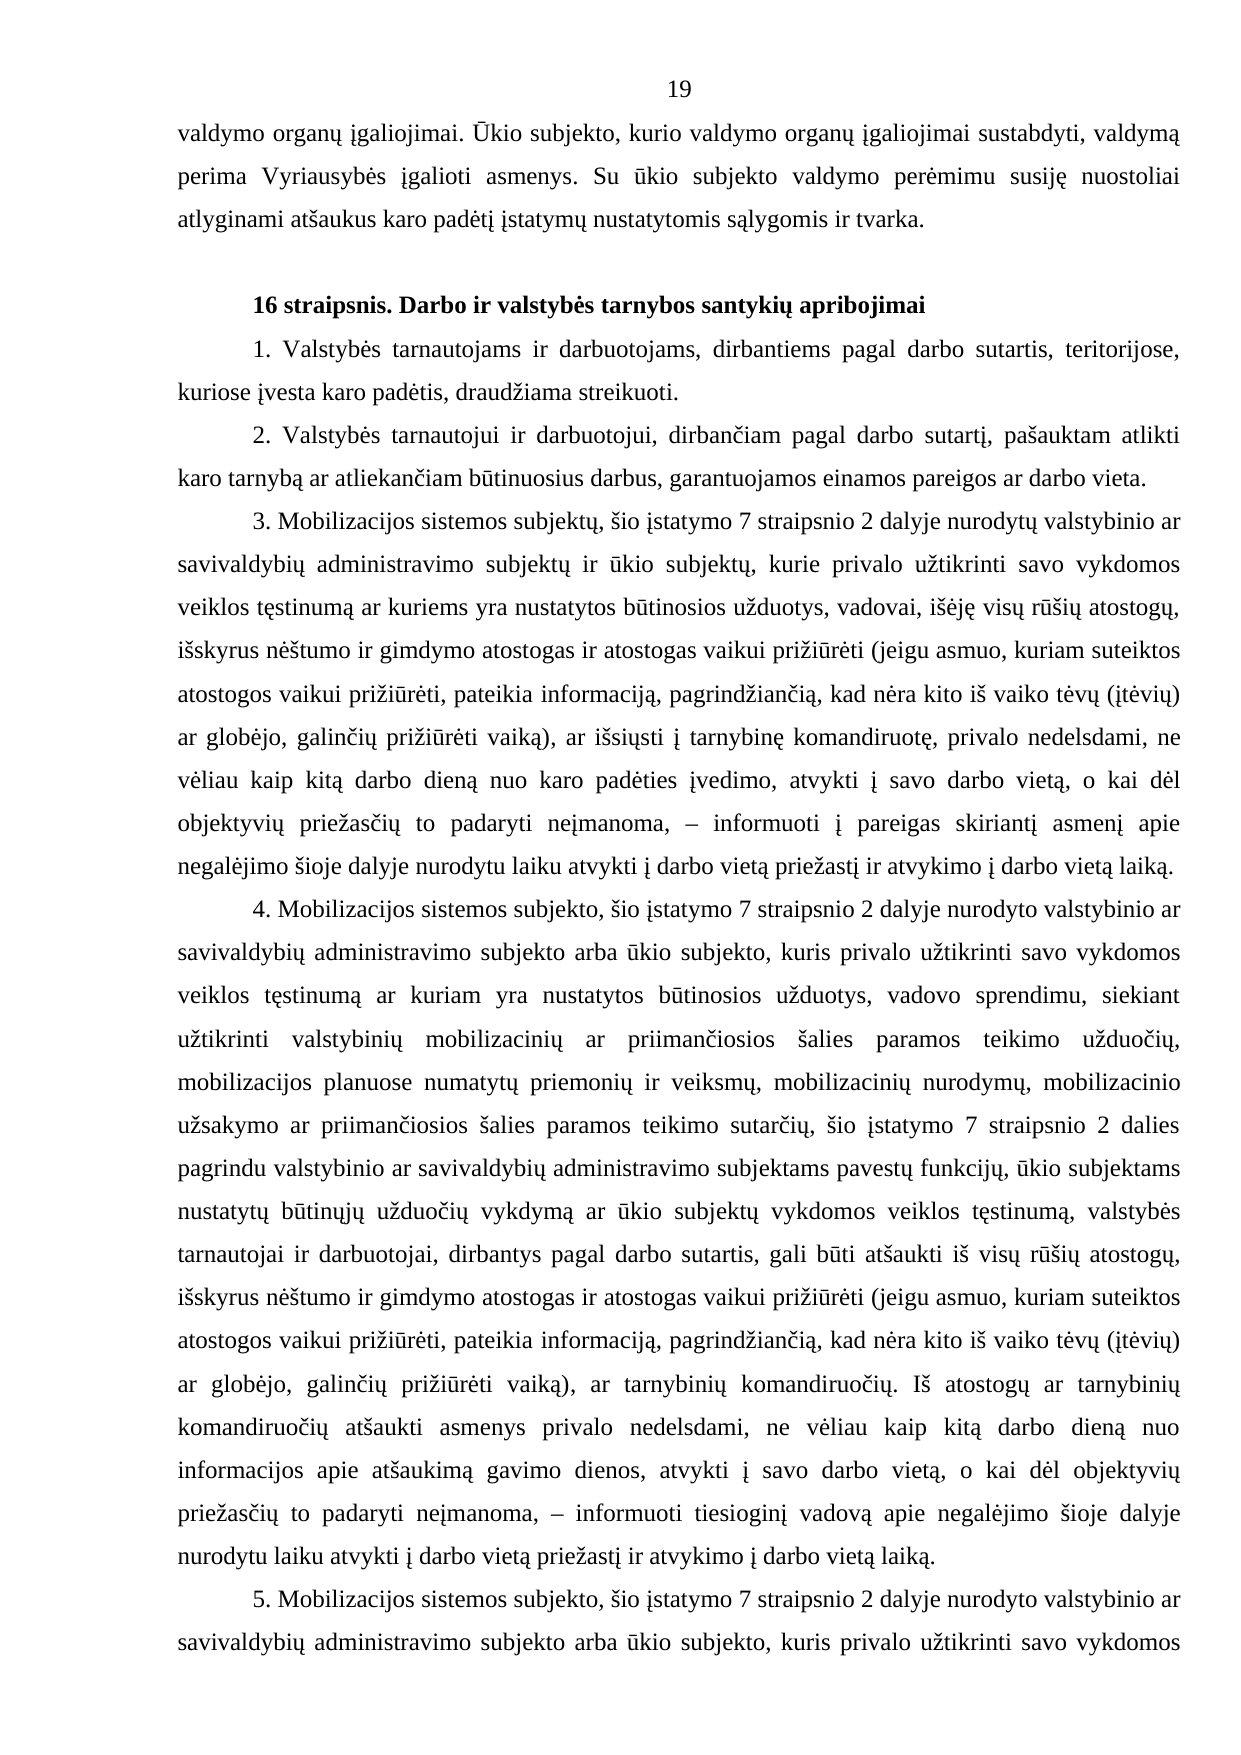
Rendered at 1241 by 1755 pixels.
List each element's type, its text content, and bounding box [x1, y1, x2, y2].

text 16 straipsnis. Darbo ir valstybės tarnybos santykių apribojimai [177, 291, 1181, 319]
text 5. Mobilizacijos sistemos subjekto, šio įstatymo 7 straipsnio 2 dalyje nurodyto valstybinio ar savivaldybių administravimo subjekto arba ūkio subjekto, kuris privalo užtikrinti savo vykdomos [177, 1584, 1181, 1656]
text 3. Mobilizacijos sistemos subjektų, šio įstatymo 7 straipsnio 2 dalyje nurodytų valstybinio ar savivaldybių administravimo subjektų ir ūkio subjektų, kurie privalo užtikrinti savo vykdomos veiklos tęstinumą ar kuriems yra nustatytos būtinosios užduotys, vadovai, išėję visų rūšių atostogų, išskyrus nėštumo ir gimdymo atostogas ir atostogas vaikui prižiūrėti (jeigu asmuo, kuriam suteiktos atostogos vaikui prižiūrėti, pateikia informaciją, pagrindžiančią, kad nėra kito iš vaiko tėvų (įtėvių) ar globėjo, galinčių prižiūrėti vaiką), ar išsiųsti į tarnybinę komandiruotę, privalo nedelsdami, ne vėliau kaip kitą darbo dieną nuo karo padėties įvedimo, atvykti į savo darbo vietą, o kai dėl objektyvių priežasčių to padaryti neįmanoma, – informuoti į pareigas skiriantį asmenį apie negalėjimo šioje dalyje nurodytu laiku atvykti į darbo vietą priežastį ir atvykimo į darbo vietą laiką. [177, 506, 1181, 880]
text 2. Valstybės tarnautojui ir darbuotojui, dirbančiam pagal darbo sutartį, pašauktam atlikti karo tarnybą ar atliekančiam būtinuosius darbus, garantuojamos einamos pareigos ar darbo vieta. [177, 420, 1181, 492]
text 1. Valstybės tarnautojams ir darbuotojams, dirbantiems pagal darbo sutartis, teritorijose, kuriose įvesta karo padėtis, draudžiama streikuoti. [177, 334, 1181, 406]
text valdymo organų įgaliojimai. Ūkio subjekto, kurio valdymo organų įgaliojimai sustabdyti, valdymą perima Vyriausybės įgalioti asmenys. Su ūkio subjekto valdymo perėmimu susiję nuostoliai atlyginami atšaukus karo padėtį įstatymų nustatytomis sąlygomis ir tvarka. [177, 118, 1181, 233]
text 4. Mobilizacijos sistemos subjekto, šio įstatymo 7 straipsnio 2 dalyje nurodyto valstybinio ar savivaldybių administravimo subjekto arba ūkio subjekto, kuris privalo užtikrinti savo vykdomos veiklos tęstinumą ar kuriam yra nustatytos būtinosios užduotys, vadovo sprendimu, siekiant užtikrinti valstybinių mobilizacinių ar priimančiosios šalies paramos teikimo užduočių, mobilizacijos planuose numatytų priemonių ir veiksmų, mobilizacinių nurodymų, mobilizacinio užsakymo ar priimančiosios šalies paramos teikimo sutarčių, šio įstatymo 7 straipsnio 2 dalies pagrindu valstybinio ar savivaldybių administravimo subjektams pavestų funkcijų, ūkio subjektams nustatytų būtinųjų užduočių vykdymą ar ūkio subjektų vykdomos veiklos tęstinumą, valstybės tarnautojai ir darbuotojai, dirbantys pagal darbo sutartis, gali būti atšaukti iš visų rūšių atostogų, išskyrus nėštumo ir gimdymo atostogas ir atostogas vaikui prižiūrėti (jeigu asmuo, kuriam suteiktos atostogos vaikui prižiūrėti, pateikia informaciją, pagrindžiančią, kad nėra kito iš vaiko tėvų (įtėvių) ar globėjo, galinčių prižiūrėti vaiką), ar tarnybinių komandiruočių. Iš atostogų ar tarnybinių komandiruočių atšaukti asmenys privalo nedelsdami, ne vėliau kaip kitą darbo dieną nuo informacijos apie atšaukimą gavimo dienos, atvykti į savo darbo vietą, o kai dėl objektyvių priežasčių to padaryti neįmanoma, – informuoti tiesioginį vadovą apie negalėjimo šioje dalyje nurodytu laiku atvykti į darbo vietą priežastį ir atvykimo į darbo vietą laiką. [177, 894, 1181, 1570]
